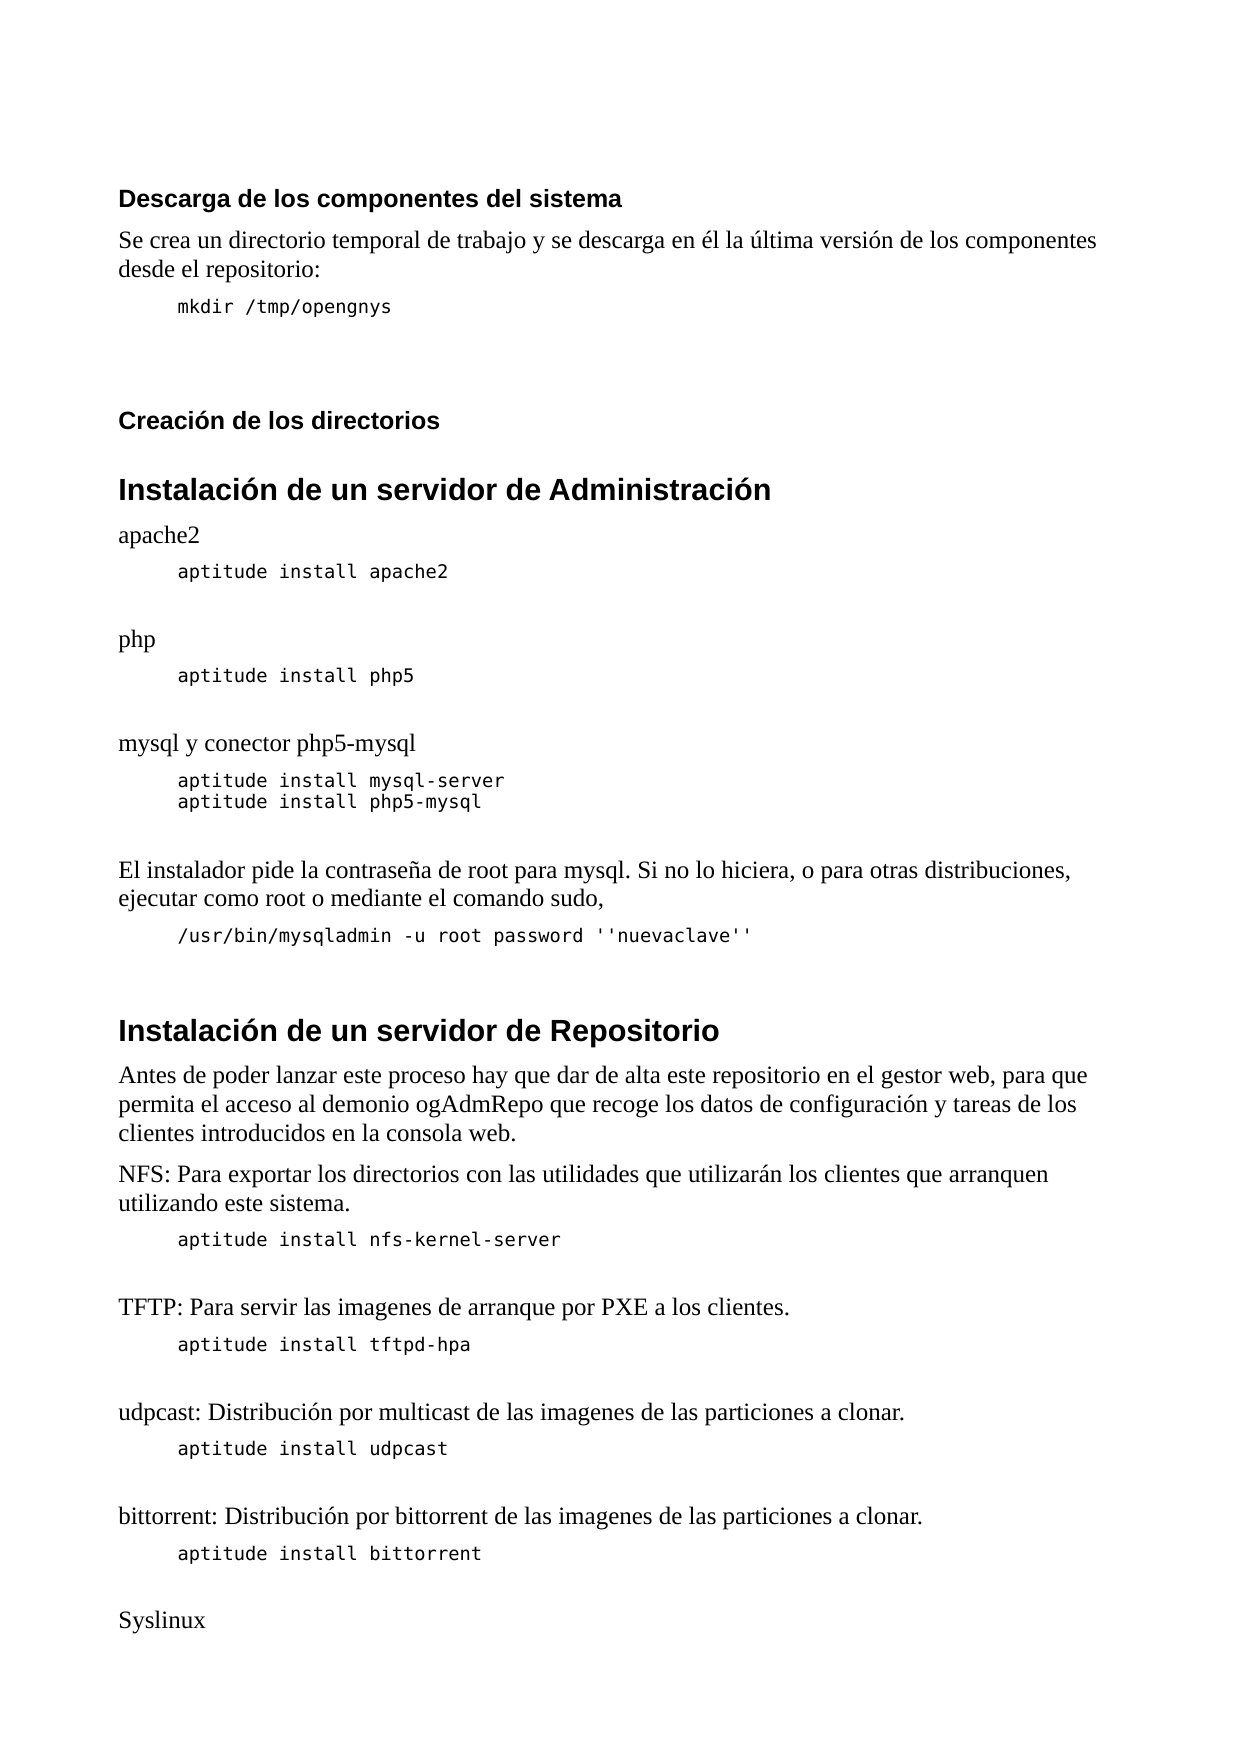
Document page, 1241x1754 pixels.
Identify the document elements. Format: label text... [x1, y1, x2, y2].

text El instalador pide la contraseña de root para mysql. Si no lo hiciera, o para otras distribuciones, ejecutar como root o mediante el comando sudo, [118, 855, 1122, 912]
text aptitude install apache2 [177, 561, 1063, 583]
subtitle Creación de los directorios [118, 406, 1122, 434]
text apache2 [118, 520, 1122, 548]
text /usr/bin/mysqladmin -u root password ''nuevaclave'' [177, 925, 1063, 947]
text mysql y conector php5-mysql [118, 728, 1122, 757]
subtitle Instalación de un servidor de Administración [118, 472, 1122, 507]
text mkdir /tmp/opengnys [177, 296, 1063, 339]
text aptitude install bittorrent [177, 1542, 1063, 1564]
text Se crea un directorio temporal de trabajo y se descarga en él la última versión de los componentes desde el repositorio: [118, 226, 1122, 283]
text NFS: Para exportar los directorios con las utilidades que utilizarán los clientes que arranquen utilizando este sistema. [118, 1159, 1122, 1217]
text Syslinux [118, 1606, 1122, 1634]
text aptitude install php5 [177, 665, 1063, 687]
text bittorrent: Distribución por bittorrent de las imagenes de las particiones a clonar. [118, 1501, 1122, 1530]
text aptitude install mysql-server aptitude install php5-mysql [177, 770, 1063, 813]
text php [118, 624, 1122, 653]
text aptitude install udpcast [177, 1438, 1063, 1460]
subtitle Instalación de un servidor de Repositorio [118, 1013, 1122, 1048]
text aptitude install nfs-kernel-server [177, 1229, 1063, 1251]
text Antes de poder lanzar este proceso hay que dar de alta este repositorio en el gestor web, para que permita el acceso al demonio ogAdmRepo que recoge los datos de configuración y tareas de los clientes introducidos en la consola web. [118, 1061, 1122, 1147]
text aptitude install tftpd-hpa [177, 1334, 1063, 1356]
text TFTP: Para servir las imagenes de arranque por PXE a los clientes. [118, 1292, 1122, 1321]
text udpcast: Distribución por multicast de las imagenes de las particiones a clonar. [118, 1397, 1122, 1426]
subtitle Descarga de los componentes del sistema [118, 184, 1122, 213]
